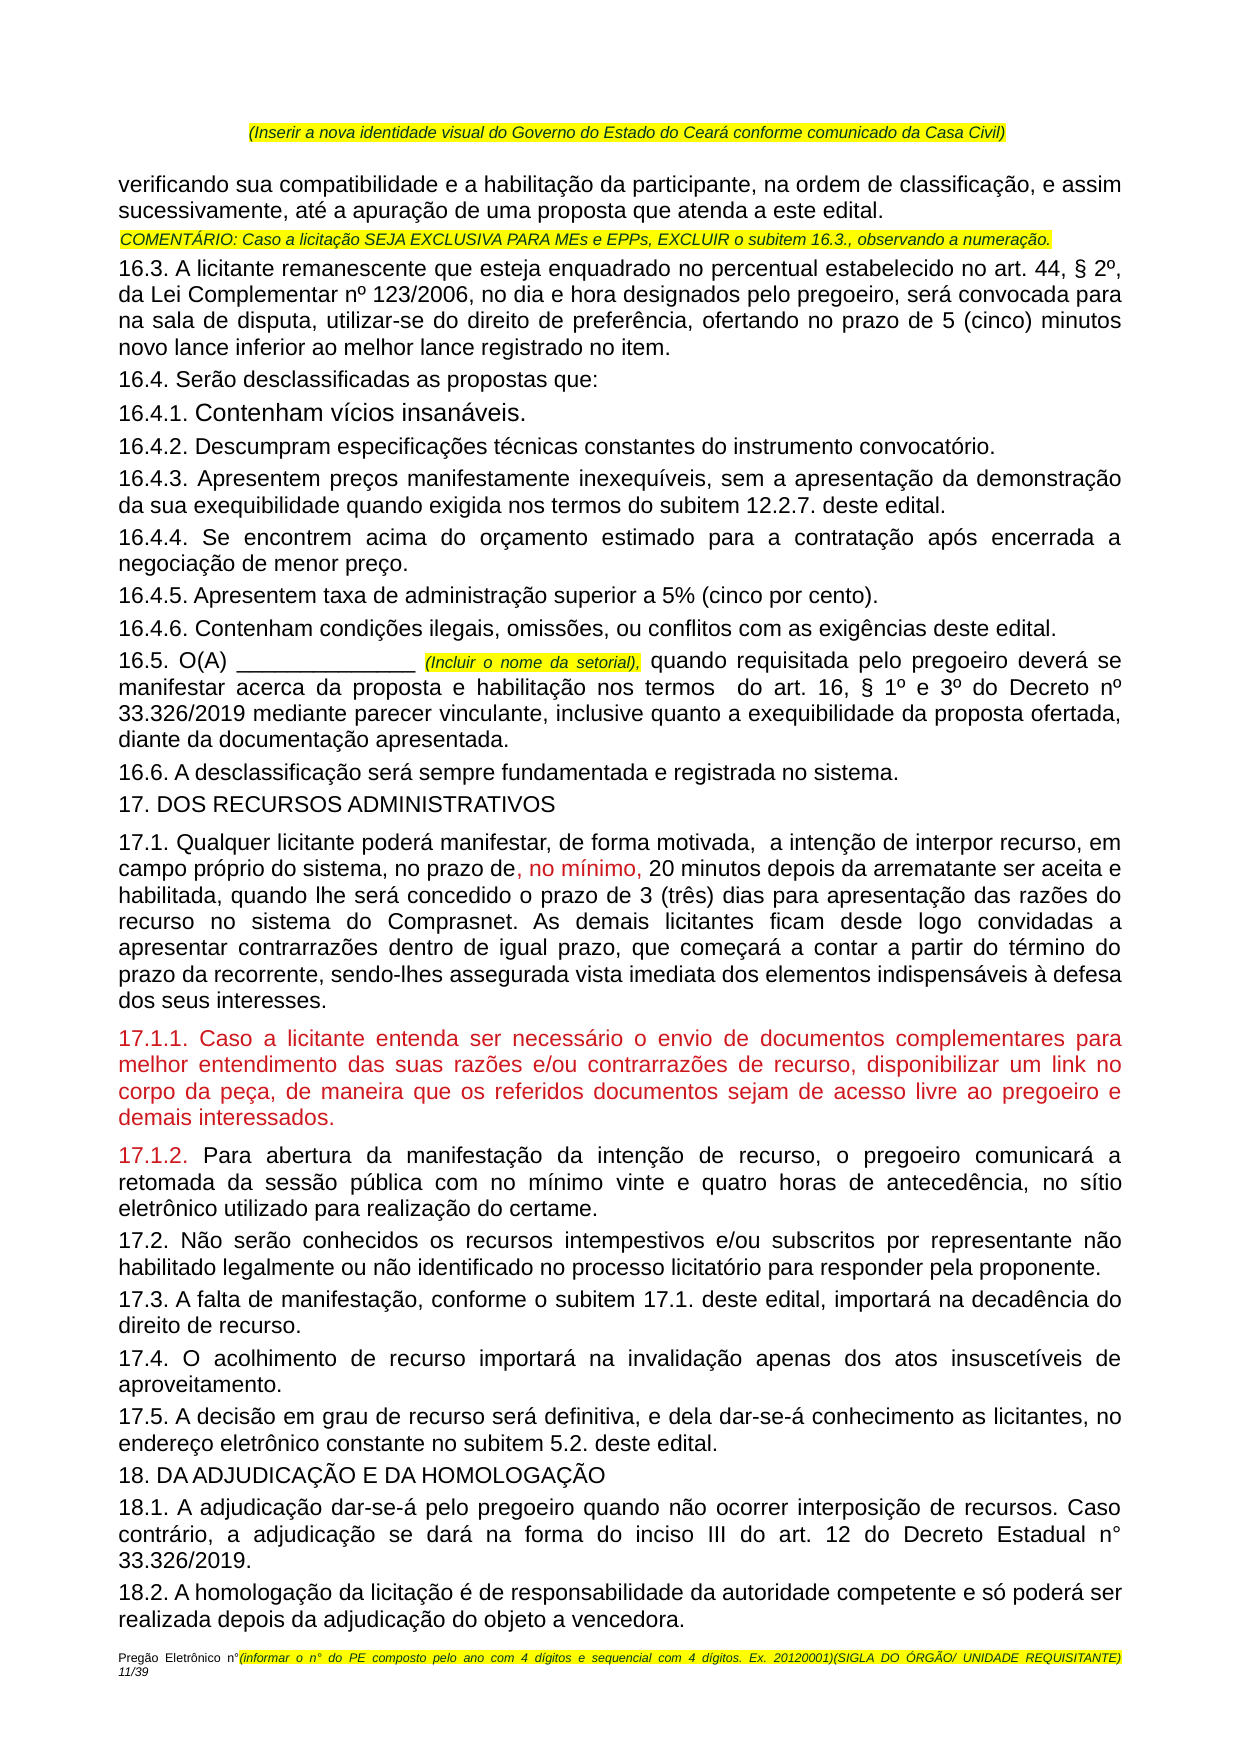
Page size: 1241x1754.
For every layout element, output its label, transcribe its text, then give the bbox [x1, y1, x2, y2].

text 18.1. A adjudicação dar-se-á pelo pregoeiro quando não ocorrer interposição de recursos. Caso contrário, a adjudicação se dará na forma do inciso III do art. 12 do Decreto Estadual n° 33.326/2019. [118, 1494, 1122, 1573]
text 17.1.2. Para abertura da manifestação da intenção de recurso, o pregoeiro comunicará a retomada da sessão pública com no mínimo vinte e quatro horas de antecedência, no sítio eletrônico utilizado para realização do certame. [118, 1142, 1122, 1221]
text 17.4. O acolhimento de recurso importará na invalidação apenas dos atos insuscetíveis de aproveitamento. [118, 1344, 1122, 1397]
text 16.4.3. Apresentem preços manifestamente inexequíveis, sem a apresentação da demonstração da sua exequibilidade quando exigida nos termos do subitem 12.2.7. deste edital. [118, 465, 1122, 518]
text 17.1. Qualquer licitante poderá manifestar, de forma motivada, a intenção de interpor recurso, em campo próprio do sistema, no prazo de, no mínimo, 20 minutos depois da arrematante ser aceita e habilitada, quando lhe será concedido o prazo de 3 (três) dias para apresentação das razões do recurso no sistema do Comprasnet. As demais licitantes ficam desde logo convidadas a apresentar contrarrazões dentro de igual prazo, que começará a contar a partir do término do prazo da recorrente, sendo-lhes assegurada vista imediata dos elementos indispensáveis à defesa dos seus interesses. [118, 829, 1122, 1013]
text 17.2. Não serão conhecidos os recursos intempestivos e/ou subscritos por representante não habilitado legalmente ou não identificado no processo licitatório para responder pela proponente. [118, 1227, 1122, 1280]
text 17.1.1. Caso a licitante entenda ser necessário o envio de documentos complementares para melhor entendimento das suas razões e/ou contrarrazões de recurso, disponibilizar um link no corpo da peça, de maneira que os referidos documentos sejam de acesso livre ao pregoeiro e demais interessados. [118, 1025, 1122, 1131]
text 16.4.2. Descumpram especificações técnicas constantes do instrumento convocatório. [118, 433, 1122, 459]
text 16.4.6. Contenham condições ilegais, omissões, ou conflitos com as exigências deste edital. [118, 615, 1122, 641]
text 16.4.4. Se encontrem acima do orçamento estimado para a contratação após encerrada a negociação de menor preço. [118, 524, 1122, 577]
text 17.3. A falta de manifestação, conforme o subitem 17.1. deste edital, importará na decadência do direito de recurso. [118, 1286, 1122, 1339]
text 16.4.5. Apresentem taxa de administração superior a 5% (cinco por cento). [118, 582, 1122, 609]
text 16.5. O(A) ______________ (Incluir o nome da setorial), quando requisitada pelo pregoeiro deverá se manifestar acerca da proposta e habilitação nos termos do art. 16, § 1º e 3º do Decreto nº 33.326/2019 mediante parecer vinculante, inclusive quanto a exequibilidade da proposta ofertada, diante da documentação apresentada. [118, 647, 1122, 752]
text COMENTÁRIO: Caso a licitação SEJA EXCLUSIVA PARA MEs e EPPs, EXCLUIR o subitem 16.3., observando a numeração. [120, 229, 1122, 249]
text verificando sua compatibilidade e a habilitação da participante, na ordem de classificação, e assim sucessivamente, até a apuração de uma proposta que atenda a este edital. [118, 171, 1122, 223]
text 16.6. A desclassificação será sempre fundamentada e registrada no sistema. [118, 758, 1122, 785]
text 16.4. Serão desclassificadas as propostas que: [118, 366, 1122, 392]
text 18.2. A homologação da licitação é de responsabilidade da autoridade competente e só poderá ser realizada depois da adjudicação do objeto a vencedora. [118, 1579, 1122, 1632]
text 17. DOS RECURSOS ADMINISTRATIVOS [118, 791, 1122, 817]
text 18. DA ADJUDICAÇÃO E DA HOMOLOGAÇÃO [118, 1462, 1122, 1488]
text 17.5. A decisão em grau de recurso será definitiva, e dela dar-se-á conhecimento as licitantes, no endereço eletrônico constante no subitem 5.2. deste edital. [118, 1403, 1122, 1456]
text 16.4.1. Contenham vícios insanáveis. [118, 398, 1122, 427]
text 16.3. A licitante remanescente que esteja enquadrado no percentual estabelecido no art. 44, § 2º, da Lei Complementar nº 123/2006, no dia e hora designados pelo pregoeiro, será convocada para na sala de disputa, utilizar-se do direito de preferência, ofertando no prazo de 5 (cinco) minutos novo lance inferior ao melhor lance registrado no item. [118, 254, 1122, 360]
